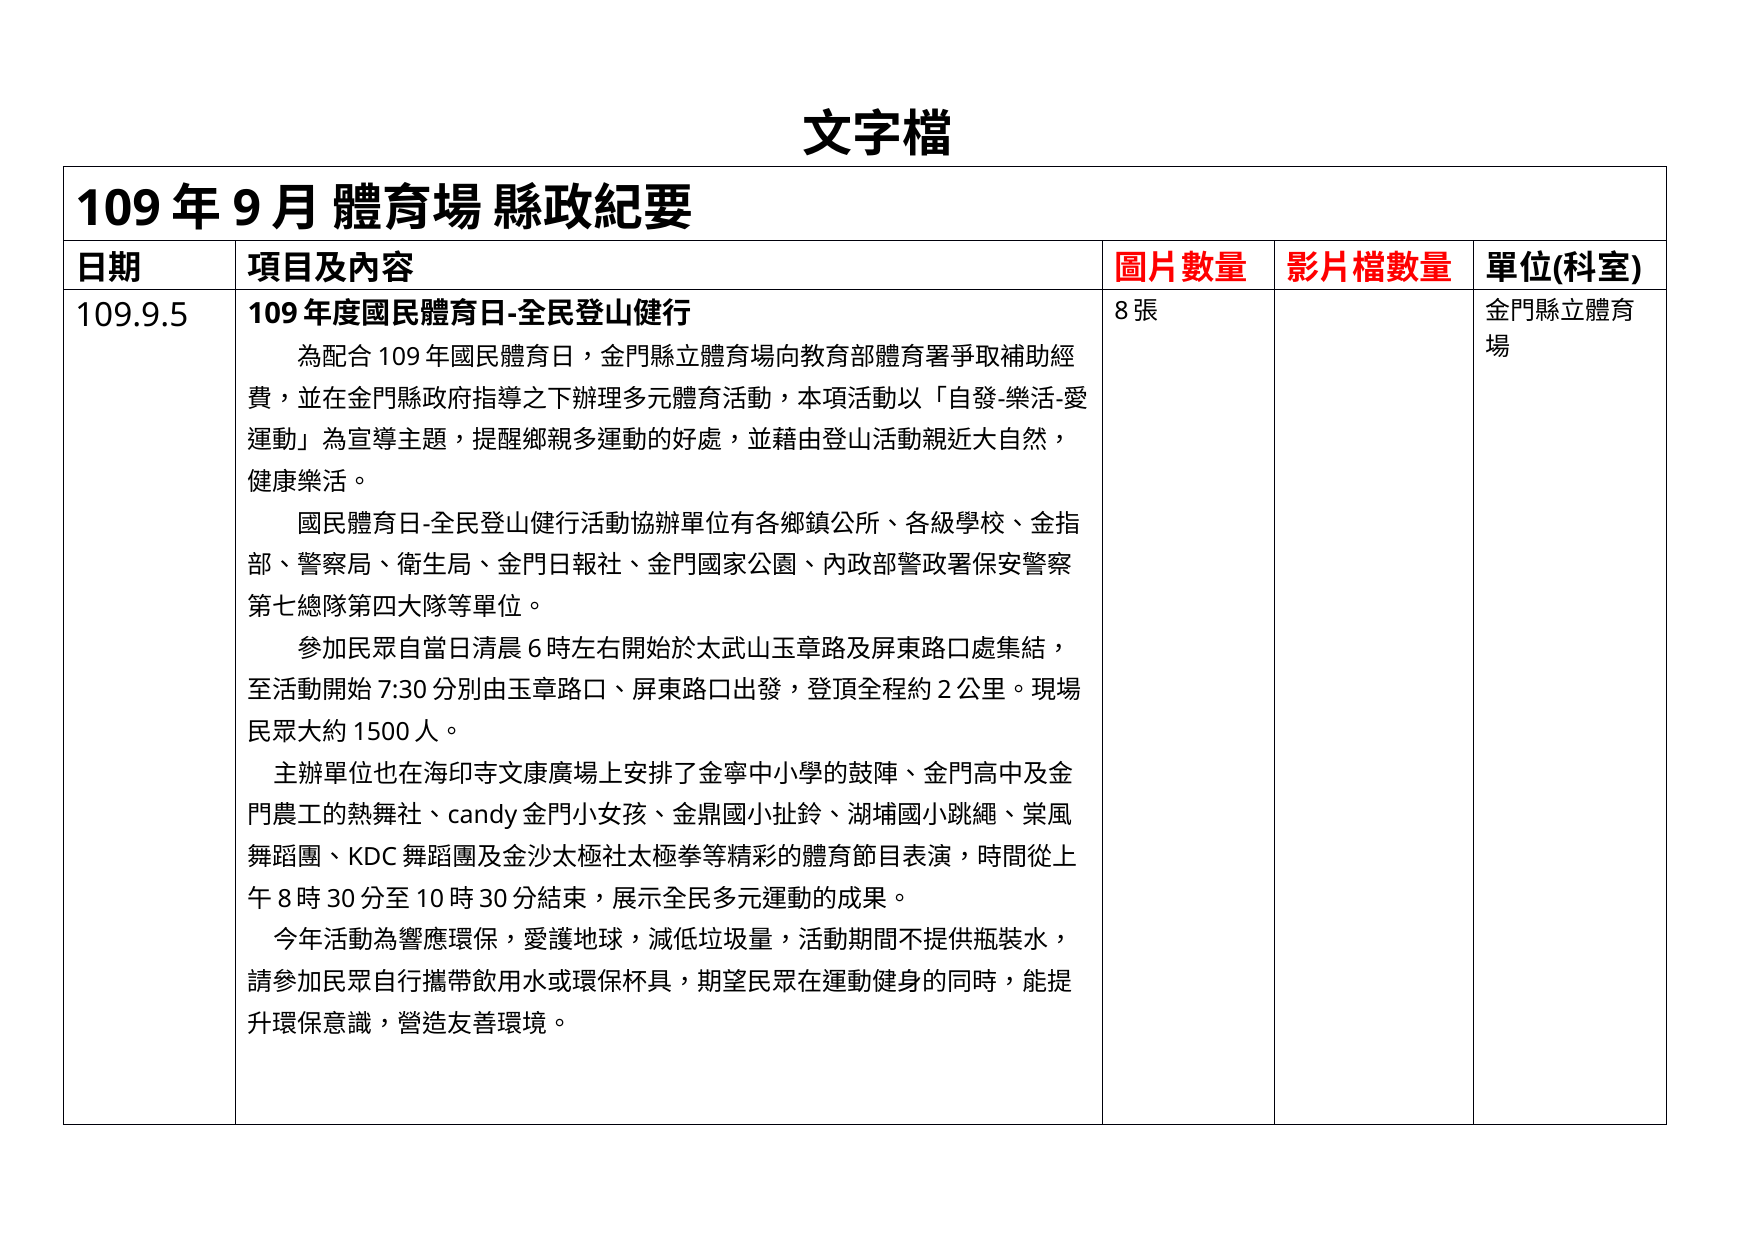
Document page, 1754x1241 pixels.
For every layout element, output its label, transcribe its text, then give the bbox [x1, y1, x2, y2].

table_cell 影片檔數量 [1275, 241, 1473, 289]
table_cell [1275, 290, 1473, 1124]
table_cell 圖片數量 [1103, 241, 1274, 289]
table_cell 項目及內容 [236, 241, 1102, 289]
table_cell 8張 [1103, 290, 1274, 1124]
table_cell 金門縣立體育場 [1474, 290, 1666, 1124]
table_cell 單位(科室) [1474, 241, 1666, 289]
table_cell 109年度國民體育日-全民登山健行 為配合109年國民體育日，金門縣立體育場向教育部體育署爭取補助經費，並在金門縣政府指導之下辦理多元體育活動，本項活動以「自發-樂活-愛運動」為宣導主題，提醒鄉親多運動的好處，並藉由登山活動親近大自然，健康樂活。 國民體育日-全民登山健行活動協辦單位有各鄉鎮公所、各級學校、金指部、警察局、衛生局、金門日報社、金門國家公園、內政部警政署保安警察第七總隊第四大隊等單位。 參加民眾自當日清晨6時左右開始於太武山玉章路及屏東路口處集結，至活動開始7:30分別由玉章路口、屏東路口出發，登頂全程約2公里。現場民眾大約1500人。 主辦單位也在海印寺文康廣場上安排了金寧中小學的鼓陣、金門高中及金門農工的熱舞社、candy金門小女孩、金鼎國小扯鈴、湖埔國小跳繩、棠風舞蹈團、KDC舞蹈團及金沙太極社太極拳等精彩的體育節目表演，時間從上午8時30分至10時30分結束，展示全民多元運動的成果。 今年活動為響應環保，愛護地球，減低垃圾量，活動期間不提供瓶裝水，請參加民眾自行攜帶飲用水或環保杯具，期望民眾在運動健身的同時，能提升環保意識，營造友善環境。 [236, 290, 1102, 1124]
table_cell 109.9.5 [64, 290, 235, 1124]
table_cell 日期 [64, 241, 235, 289]
table_header 109年 9月 體育場 縣政紀要 [64, 167, 1666, 240]
text 文字檔 [75, 94, 1679, 166]
